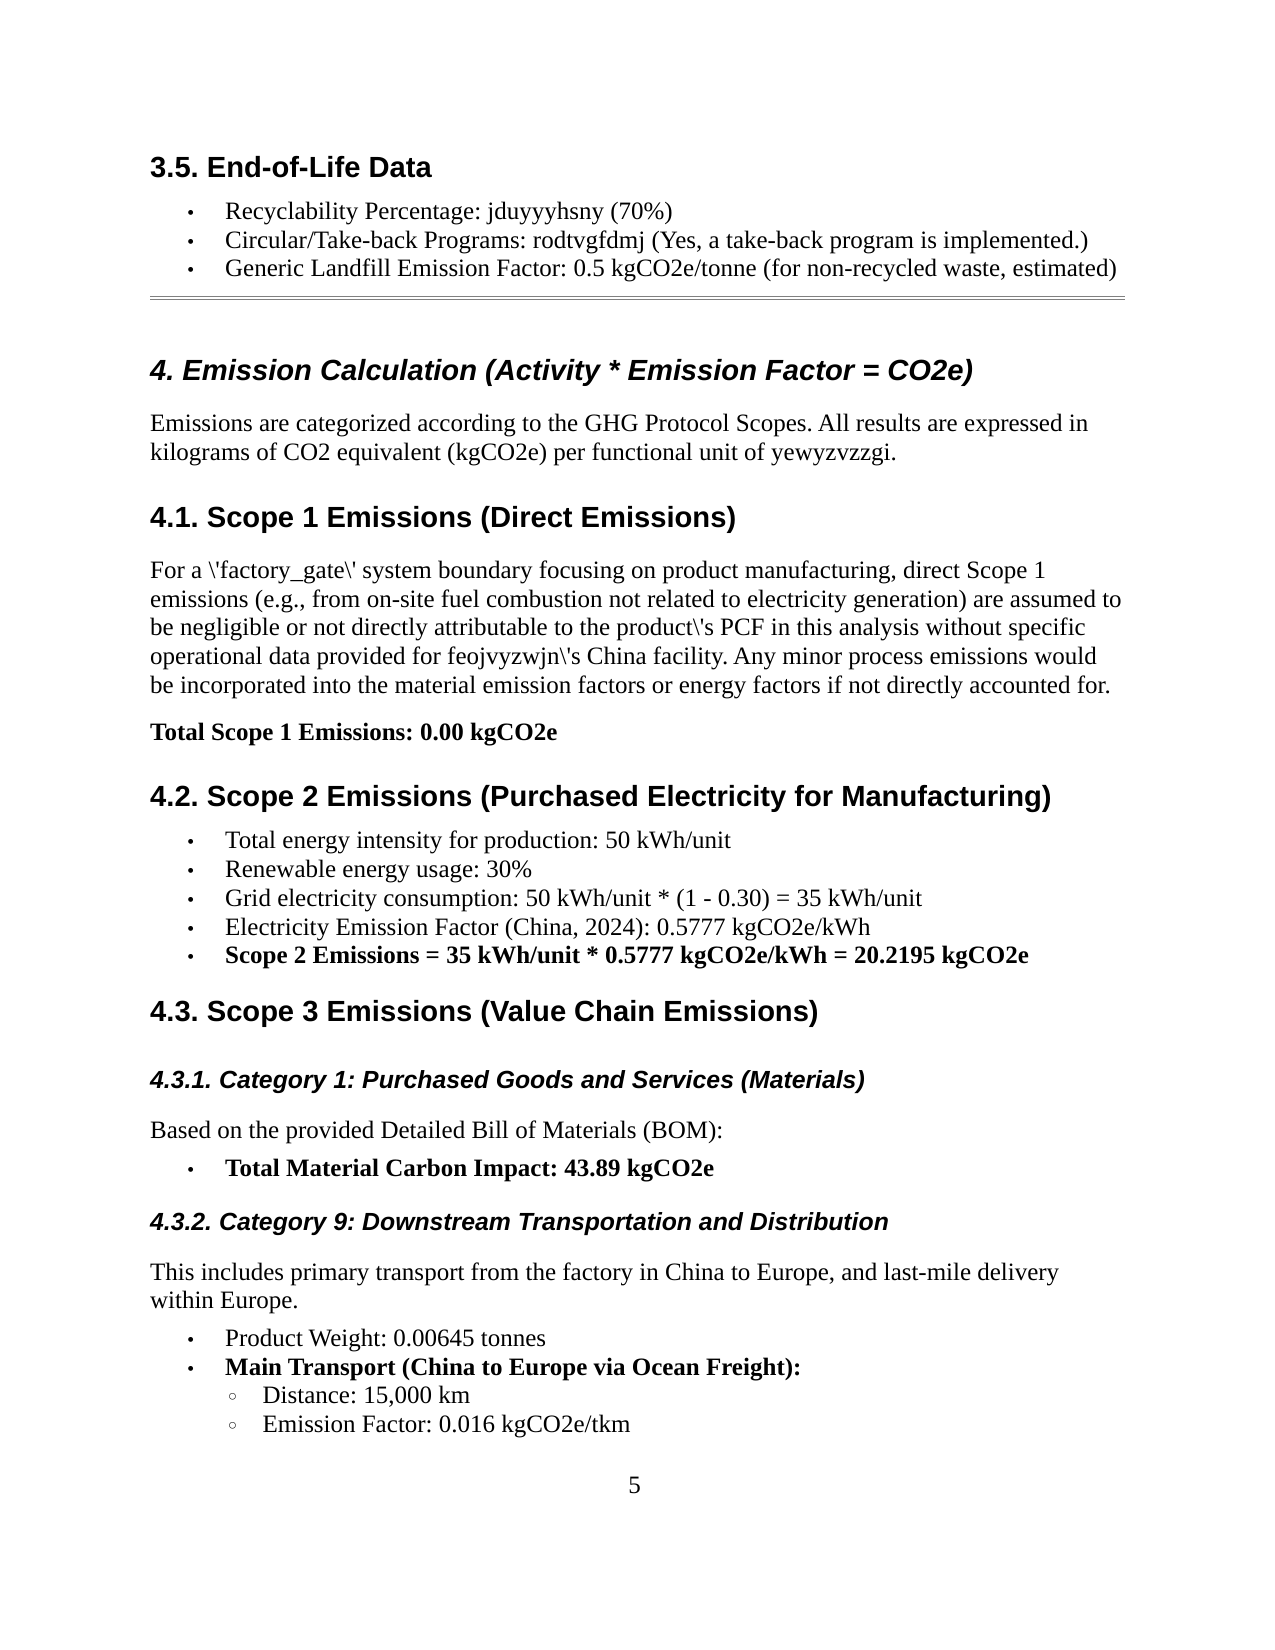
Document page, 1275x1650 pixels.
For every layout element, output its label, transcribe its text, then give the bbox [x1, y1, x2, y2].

list Circular/Take-back Programs: rodtvgfdmj (Yes, a take-back program is implemented.) [187, 225, 1125, 253]
list Renewable energy usage: 30% [187, 854, 1125, 883]
list Total energy intensity for production: 50 kWh/unit [187, 825, 1125, 854]
text This includes primary transport from the factory in China to Europe, and last-mile delivery within Europe. [150, 1257, 1125, 1314]
list Main Transport (China to Europe via Ocean Freight): [187, 1352, 1125, 1381]
list Distance: 15,000 km [225, 1381, 1125, 1409]
subtitle 4.1. Scope 1 Emissions (Direct Emissions) [150, 500, 1125, 533]
subtitle 4.3.1. Category 1: Purchased Goods and Services (Materials) [150, 1065, 1125, 1094]
subtitle 4. Emission Calculation (Activity * Emission Factor = CO2e) [150, 353, 1125, 387]
text For a \'factory_gate\' system boundary focusing on product manufacturing, direct Scope 1 emissions (e.g., from on-site fuel combustion not related to electricity generation) are assumed to be negligible or not directly attributable to the product\'s PCF in this analysis without specific operational data provided for feojvyzwjn\'s China facility. Any minor process emissions would be incorporated into the material emission factors or energy factors if not directly accounted for. [150, 555, 1125, 699]
subtitle 4.2. Scope 2 Emissions (Purchased Electricity for Manufacturing) [150, 779, 1125, 813]
list Generic Landfill Emission Factor: 0.5 kgCO2e/tonne (for non-recycled waste, estimated) [187, 253, 1125, 282]
list Grid electricity consumption: 50 kWh/unit * (1 - 0.30) = 35 kWh/unit [187, 883, 1125, 912]
list Product Weight: 0.00645 tonnes [187, 1323, 1125, 1352]
list Total Material Carbon Impact: 43.89 kgCO2e [187, 1153, 1125, 1182]
list Recyclability Percentage: jduyyyhsny (70%) [187, 196, 1125, 225]
subtitle 3.5. End-of-Life Data [150, 150, 1125, 183]
list Scope 2 Emissions = 35 kWh/unit * 0.5777 kgCO2e/kWh = 20.2195 kgCO2e [187, 940, 1125, 969]
text Based on the provided Detailed Bill of Materials (BOM): [150, 1115, 1125, 1144]
subtitle 4.3.2. Category 9: Downstream Transportation and Distribution [150, 1207, 1125, 1235]
subtitle 4.3. Scope 3 Emissions (Value Chain Emissions) [150, 994, 1125, 1028]
list Emission Factor: 0.016 kgCO2e/tkm [225, 1409, 1125, 1438]
text Total Scope 1 Emissions: 0.00 kgCO2e [150, 717, 1125, 745]
list Electricity Emission Factor (China, 2024): 0.5777 kgCO2e/kWh [187, 912, 1125, 940]
text Emissions are categorized according to the GHG Protocol Scopes. All results are expressed in kilograms of CO2 equivalent (kgCO2e) per functional unit of yewyzvzzgi. [150, 408, 1125, 466]
